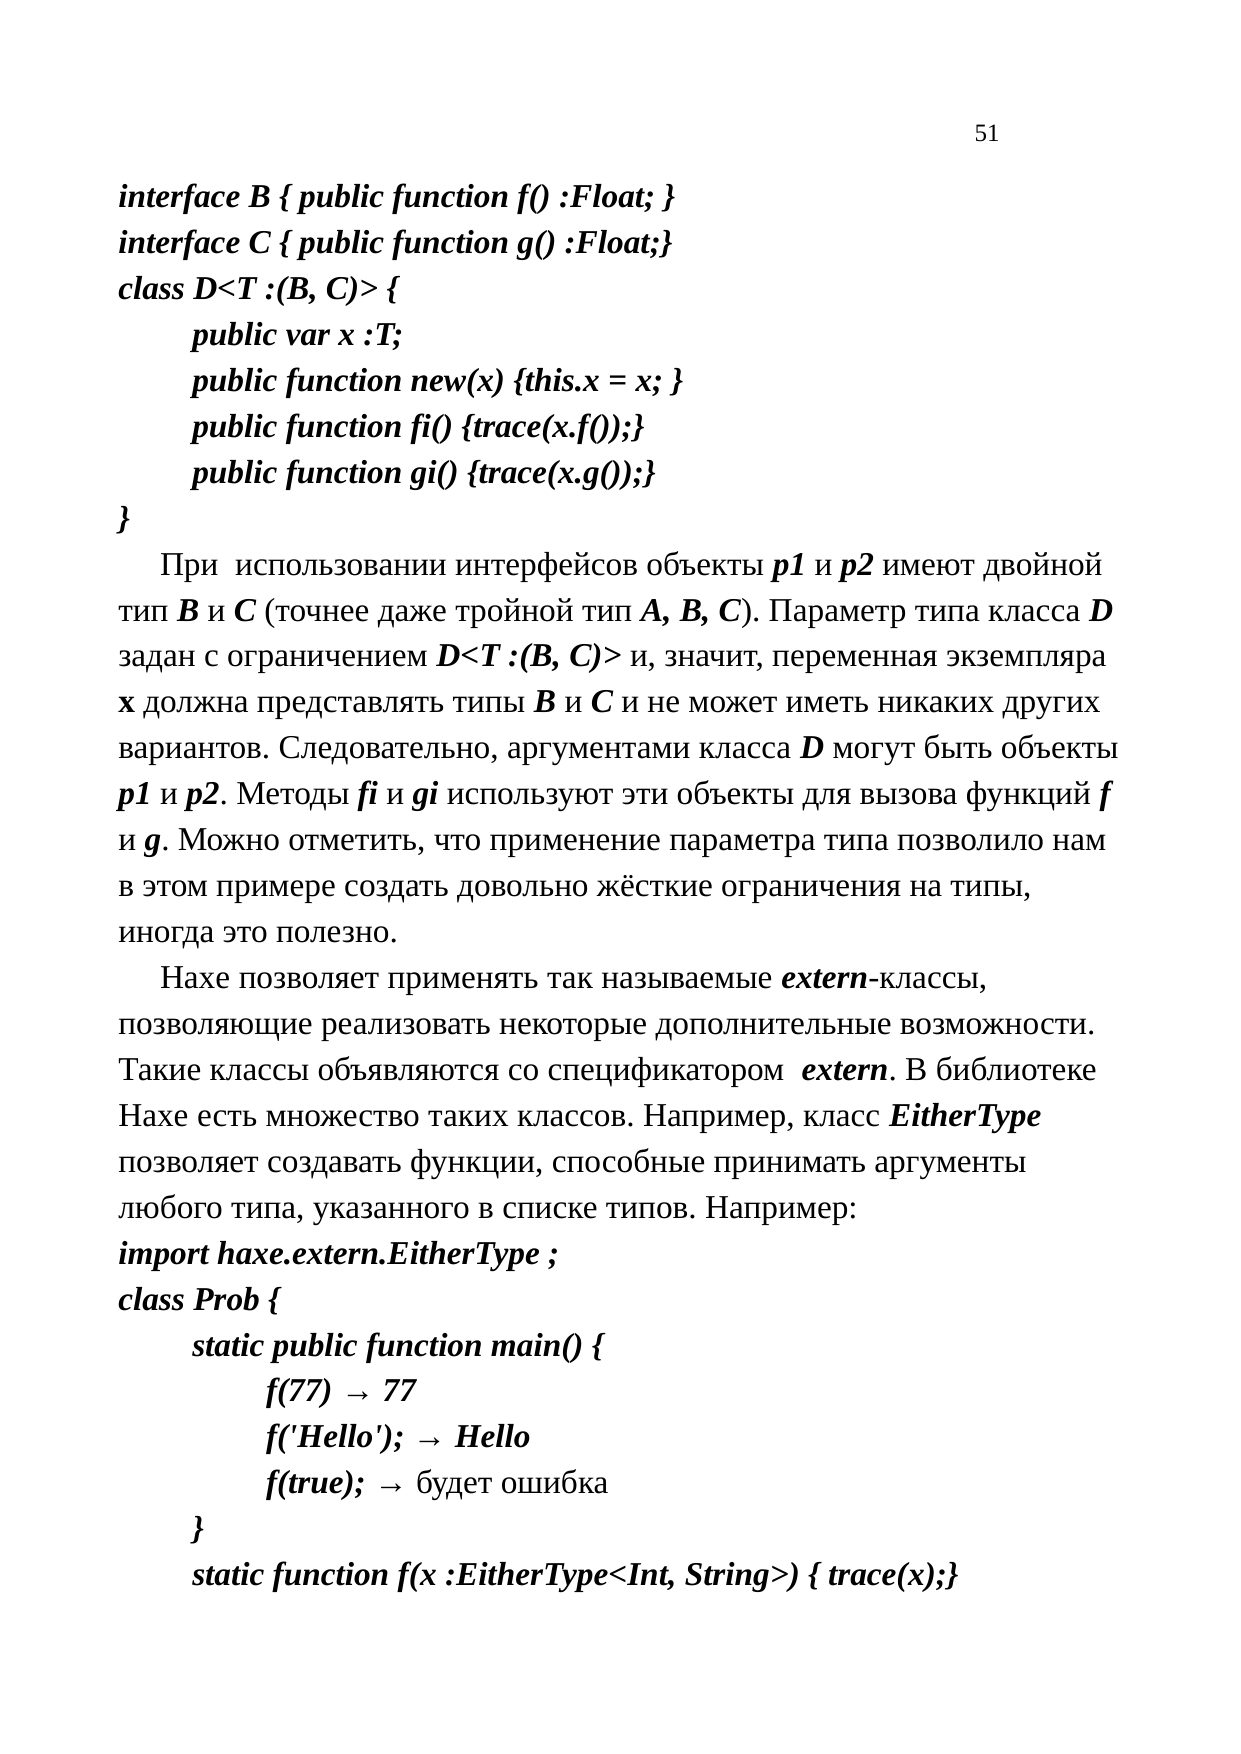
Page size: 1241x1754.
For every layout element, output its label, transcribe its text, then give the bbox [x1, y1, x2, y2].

text public function gi() {trace(x.g());} [118, 452, 1122, 490]
text static function f(x :EitherType<Int, String>) { trace(x);} [118, 1554, 1122, 1593]
text f(true); → будет ошибка [118, 1463, 1122, 1501]
text import haxe.extern.EitherType ; [118, 1233, 1122, 1271]
text interface C { public function g() :Float;} [118, 222, 1122, 261]
text class D<T :(B, C)> { [118, 268, 1122, 307]
text f(77) → 77 [118, 1371, 1122, 1409]
text Haxe позволяет применять так называемые extern-классы, позволяющие реализовать некоторые дополнительные возможности. Такие классы объявляются со спецификатором extern. В библиотеке Haxe есть множество таких классов. Например, класс EitherType позволяет создавать функции, способные принимать аргументы любого типа, указанного в списке типов. Например: [118, 957, 1122, 1225]
text } [118, 498, 1122, 536]
text public function new(x) {this.x = x; } [118, 360, 1122, 398]
text class Prob { [118, 1279, 1122, 1317]
text static public function main() { [118, 1325, 1122, 1363]
text f('Hello'); → Hello [118, 1417, 1122, 1455]
text При использовании интерфейсов объекты p1 и p2 имеют двойной тип B и C (точнее даже тройной тип A, B, C). Параметр типа класса D задан с ограничением D<T :(B, C)> и, значит, переменная экземпляра x должна представлять типы B и C и не может иметь никаких других вариантов. Следовательно, аргументами класса D могут быть объекты p1 и p2. Методы fi и gi используют эти объекты для вызова функций f и g. Можно отметить, что применение параметра типа позволило нам в этом примере создать довольно жёсткие ограничения на типы, иногда это полезно. [118, 544, 1122, 950]
text interface B { public function f() :Float; } [118, 176, 1122, 215]
text public function fi() {trace(x.f());} [118, 406, 1122, 444]
text public var x :T; [118, 314, 1122, 352]
text } [118, 1508, 1122, 1547]
